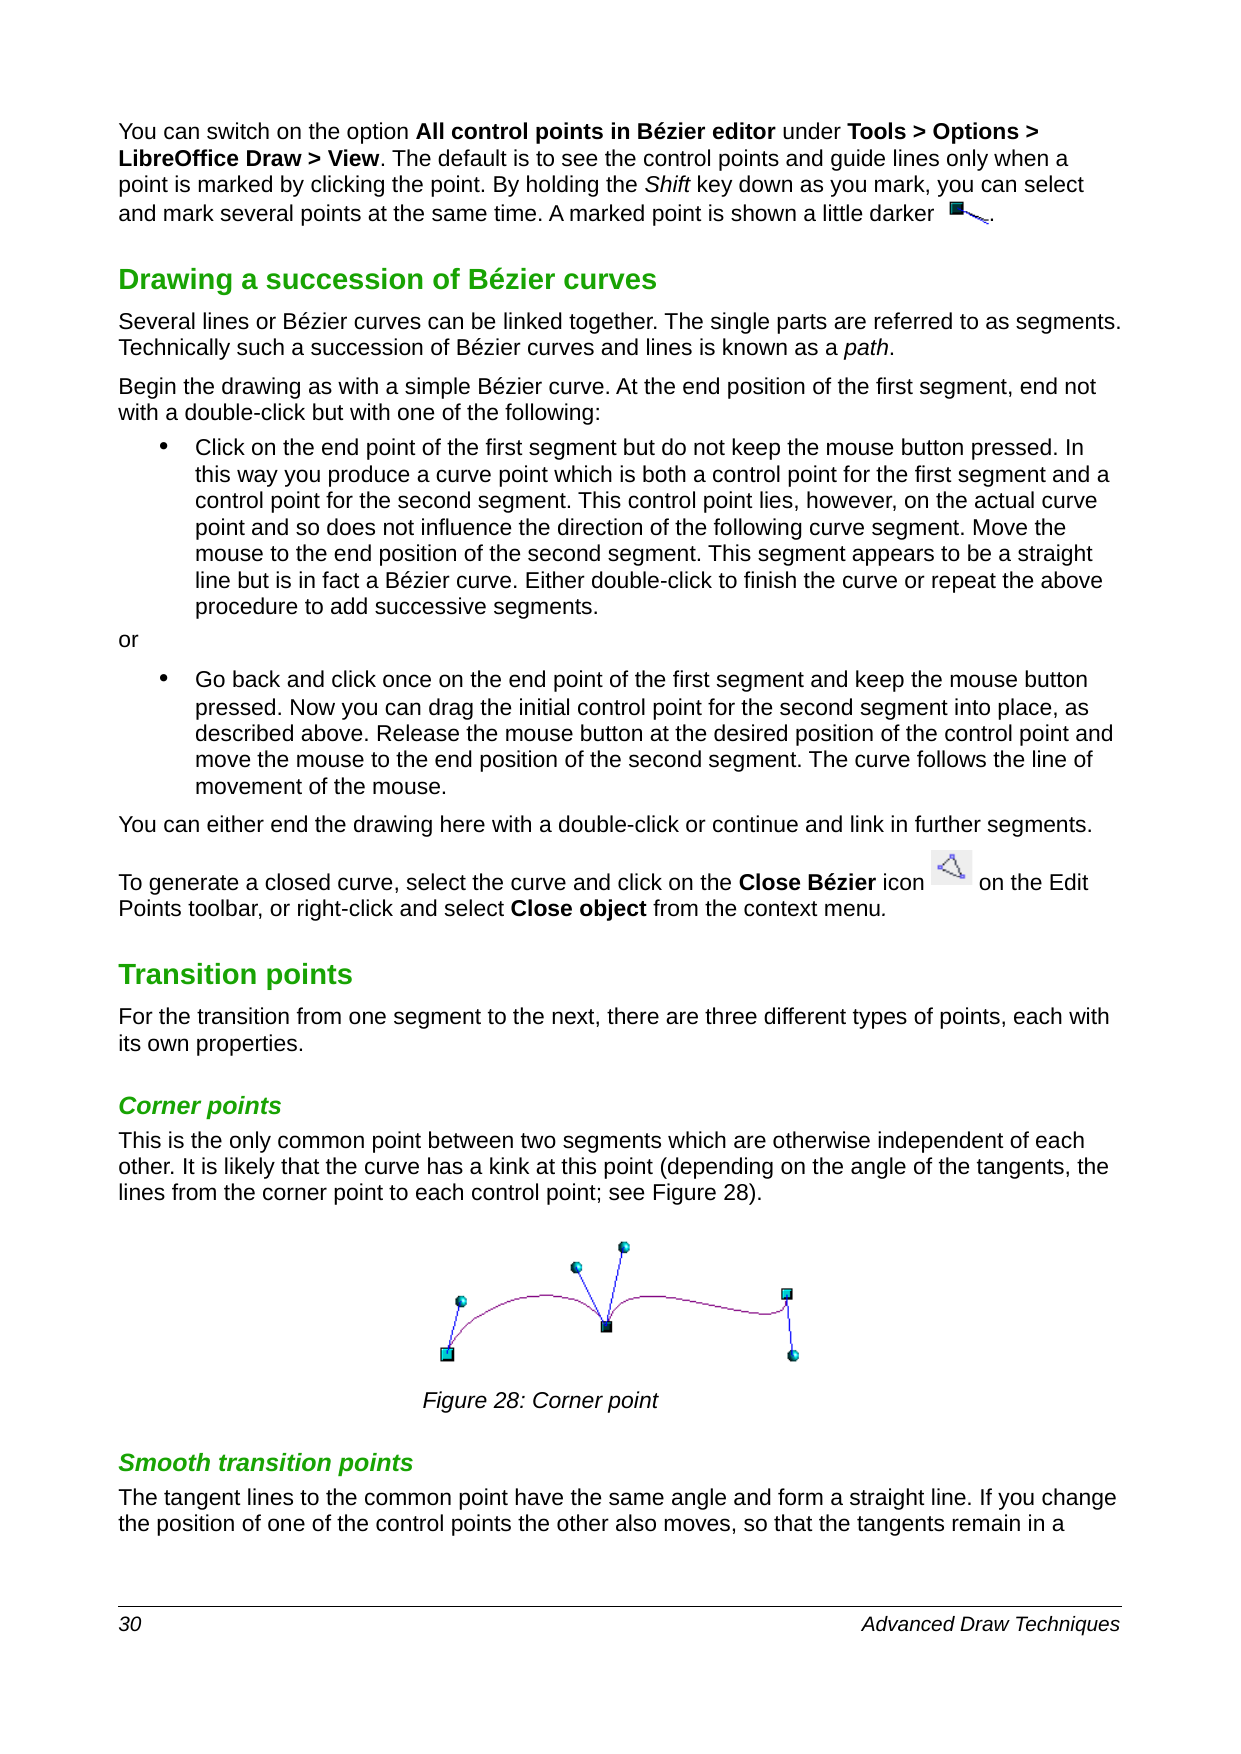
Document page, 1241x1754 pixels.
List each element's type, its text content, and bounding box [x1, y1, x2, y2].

subtitle Transition points [118, 957, 1122, 991]
picture [428, 1236, 819, 1381]
text Figure 28: Corner point [422, 1387, 818, 1413]
text To generate a closed curve, select the curve and click on the Close Bézier icon on the Edit Points toolbar, or right-click and select Close object from the context menu. [118, 850, 1122, 922]
text The tangent lines to the common point have the same angle and form a straight line. If you change the position of one of the control points the other also moves, so that the tangents remain in a [118, 1484, 1122, 1536]
text Several lines or Bézier curves can be linked together. The single parts are referred to as segments. Technically such a succession of Bézier curves and lines is known as a path. [118, 308, 1122, 360]
text This is the only common point between two segments which are otherwise independent of each other. It is likely that the curve has a kink at this point (depending on the angle of the tangents, the lines from the corner point to each control point; see Figure 28). [118, 1127, 1122, 1206]
subtitle Drawing a succession of Bézier curves [118, 262, 1122, 295]
subtitle Corner points [118, 1091, 1122, 1120]
text You can either end the drawing here with a double-click or continue and link in further segments. [118, 811, 1122, 838]
text For the transition from one segment to the next, there are three different types of points, each with its own properties. [118, 1003, 1122, 1056]
picture [941, 197, 989, 227]
list Go back and click once on the end point of the first segment and keep the mouse button pressed. Now you can drag the initial control point for the second segment into place, as described above. Release the mouse button at the desired position of the control point and move the mouse to the end position of the second segment. The curve follows the line of movement of the mouse. [156, 664, 1122, 799]
list Click on the end point of the first segment but do not keep the mouse button pressed. In this way you produce a curve point which is both a control point for the first segment and a control point for the second segment. This control point lies, however, on the actual curve point and so does not influence the direction of the following curve segment. Move the mouse to the end position of the second segment. This segment appears to be a straight line but is in fact a Bézier curve. Either double-click to finish the curve or repeat the above procedure to add successive segments. [156, 432, 1122, 619]
picture [931, 850, 973, 885]
text or [118, 626, 1122, 652]
list Begin the drawing as with a simple Bézier curve. At the end position of the first segment, end not with a double-click but with one of the following: [118, 373, 1122, 426]
list You can switch on the option All control points in Bézier editor under Tools > Options > LibreOffice Draw > View. The default is to see the control points and guide lines only when a point is marked by clicking the point. By holding the Shift key down as you mark, you can select and mark several points at the same time. A marked point is shown a little darker . [118, 118, 1122, 226]
subtitle Smooth transition points [118, 1448, 1122, 1477]
